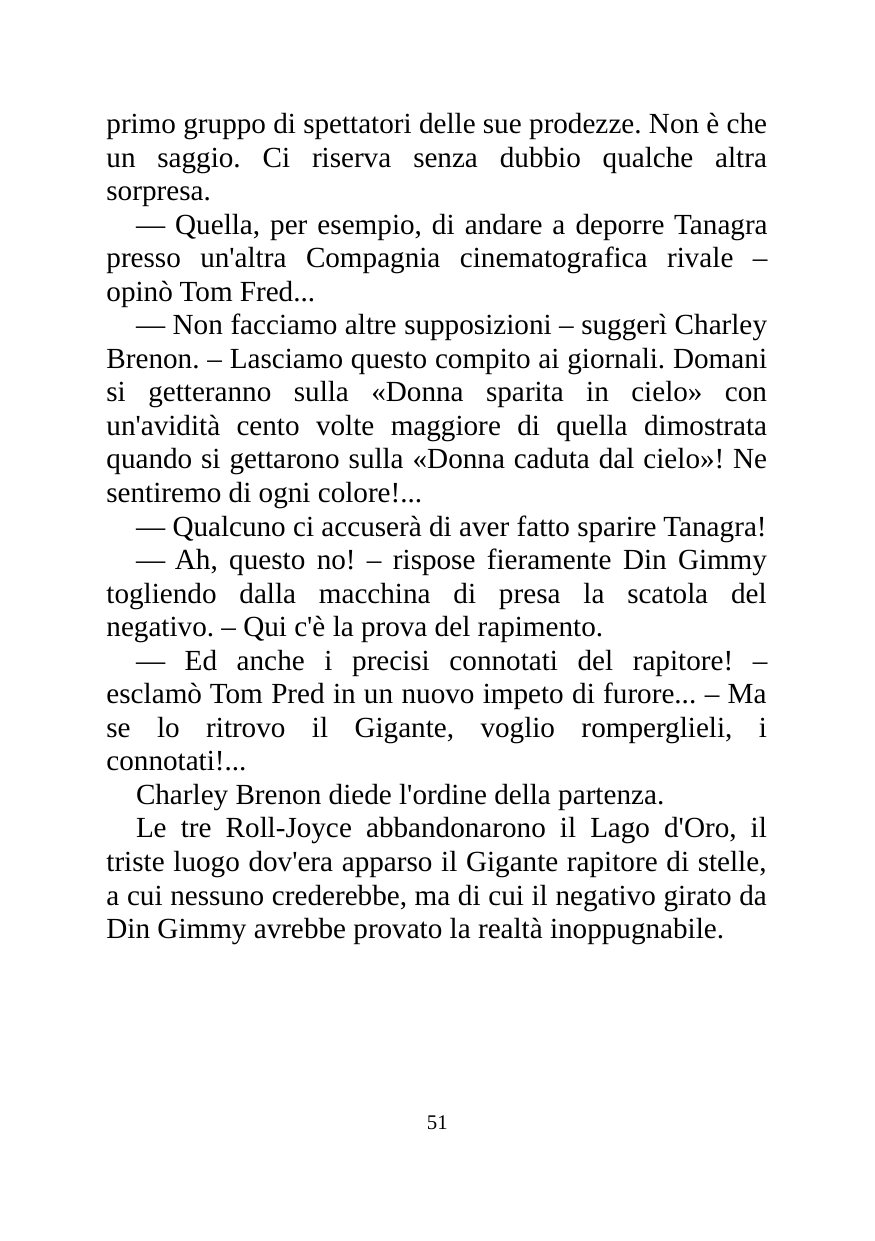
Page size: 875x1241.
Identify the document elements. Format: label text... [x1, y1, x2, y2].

text — Quella, per esempio, di andare a deporre Tanagra presso un'altra Compagnia cinematografica rivale – opinò Tom Fred... [106, 207, 768, 307]
text — Qualcuno ci accuserà di aver fatto sparire Tanagra! [106, 509, 768, 542]
text primo gruppo di spettatori delle sue prodezze. Non è che un saggio. Ci riserva senza dubbio qualche altra sorpresa. [106, 106, 768, 207]
text — Ed anche i precisi connotati del rapitore! – esclamò Tom Pred in un nuovo impeto di furore... – Ma se lo ritrovo il Gigante, voglio romperglieli, i connotati!... [106, 643, 768, 777]
text — Non facciamo altre supposizioni – suggerì Charley Brenon. – Lasciamo questo compito ai giornali. Domani si getteranno sulla «Donna sparita in cielo» con un'avidità cento volte maggiore di quella dimostrata quando si gettarono sulla «Donna caduta dal cielo»! Ne sentiremo di ogni colore!... [106, 307, 768, 509]
text Le tre Roll-Joyce abbandonarono il Lago d'Oro, il triste luogo dov'era apparso il Gigante rapitore di stelle, a cui nessuno crederebbe, ma di cui il negativo girato da Din Gimmy avrebbe provato la realtà inoppugnabile. [106, 811, 768, 945]
text Charley Brenon diede l'ordine della partenza. [106, 777, 768, 811]
text — Ah, questo no! – rispose fieramente Din Gimmy togliendo dalla macchina di presa la scatola del negativo. – Qui c'è la prova del rapimento. [106, 542, 768, 643]
